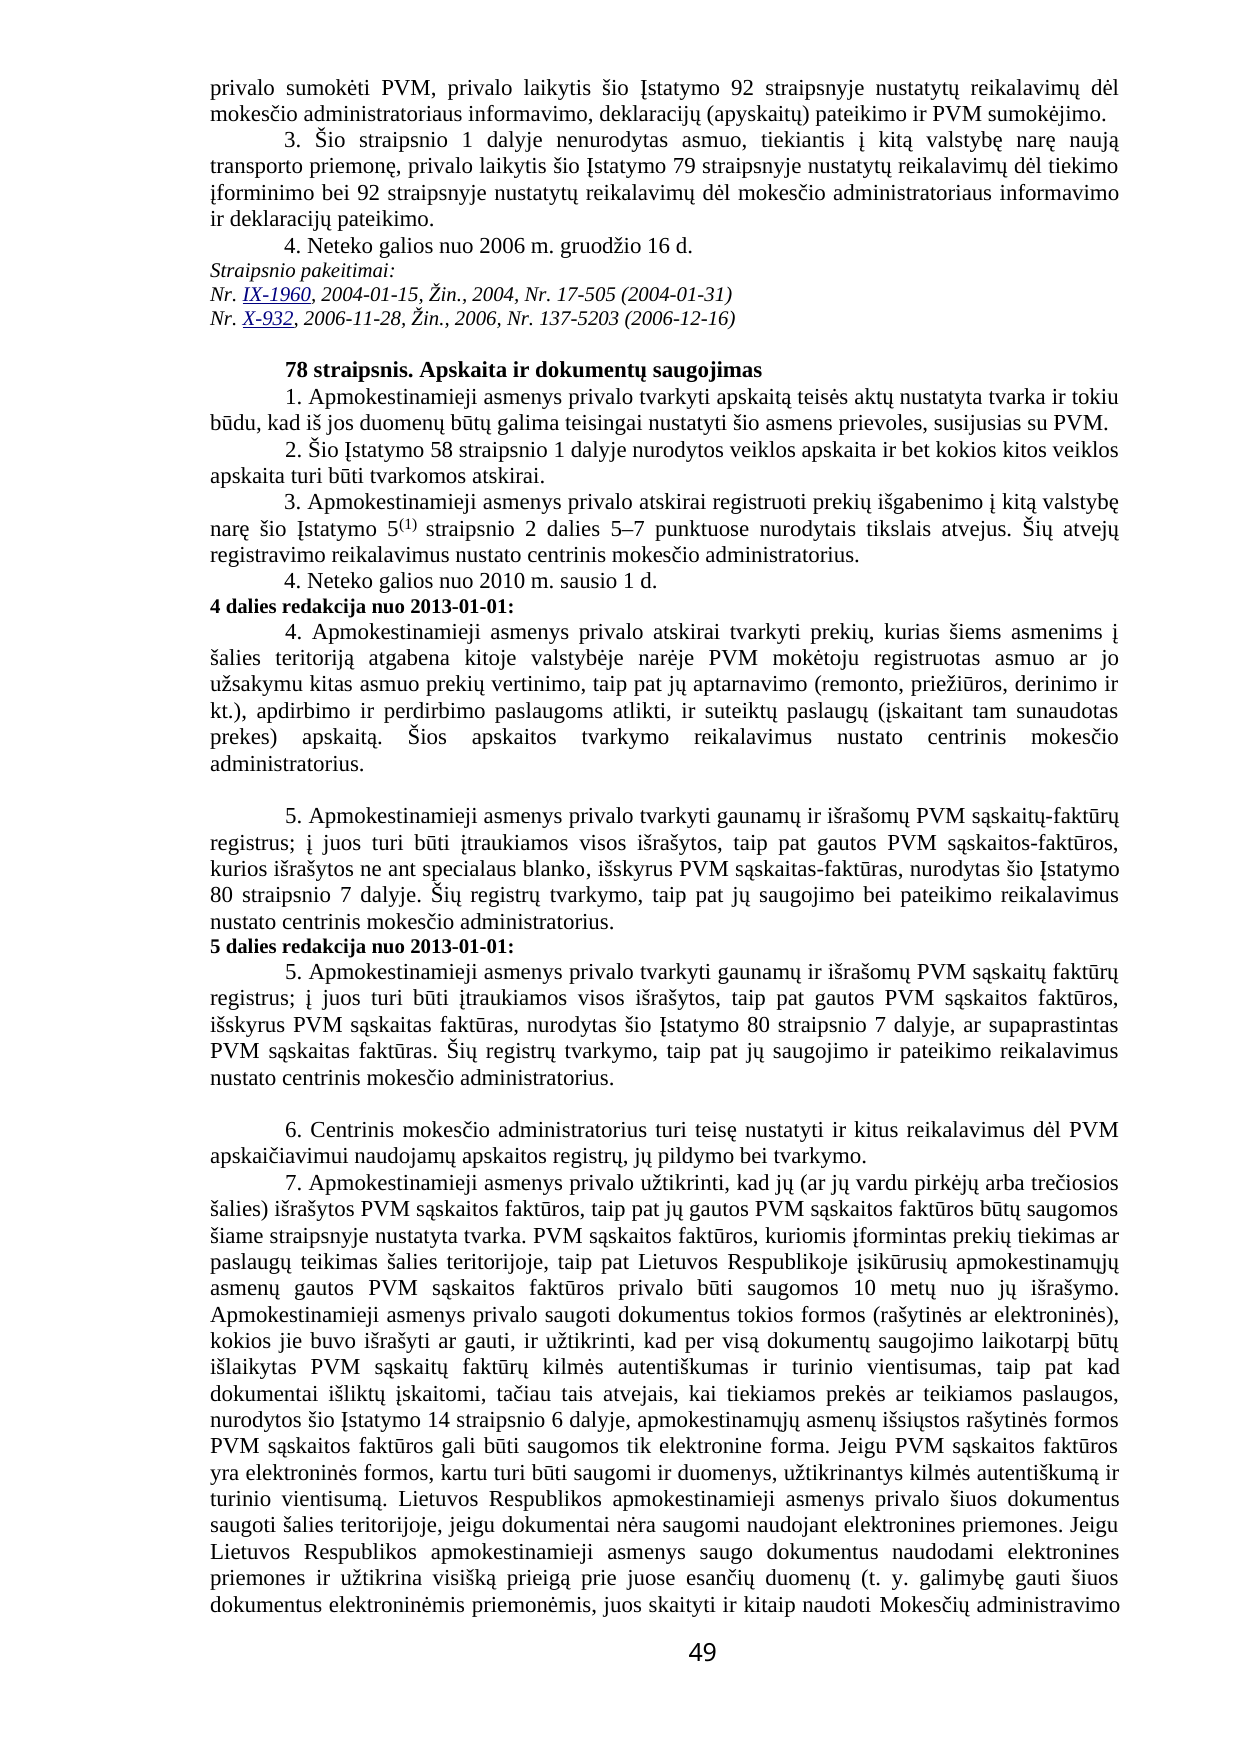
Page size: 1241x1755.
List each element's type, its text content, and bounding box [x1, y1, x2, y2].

text 4. Neteko galios nuo 2006 m. gruodžio 16 d. [210, 232, 1120, 258]
text 4. Apmokestinamieji asmenys privalo atskirai tvarkyti prekių, kurias šiems asmenims į šalies teritoriją atgabena kitoje valstybėje narėje PVM mokėtoju registruotas asmuo ar jo užsakymu kitas asmuo prekių vertinimo, taip pat jų aptarnavimo (remonto, priežiūros, derinimo ir kt.), apdirbimo ir perdirbimo paslaugoms atlikti, ir suteiktų paslaugų (įskaitant tam sunaudotas prekes) apskaitą. Šios apskaitos tvarkymo reikalavimus nustato centrinis mokesčio administratorius. [210, 618, 1120, 776]
text 4. Neteko galios nuo 2010 m. sausio 1 d. [210, 567, 1120, 594]
text 5 dalies redakcija nuo 2013-01-01: [210, 934, 1120, 958]
text 4 dalies redakcija nuo 2013-01-01: [210, 594, 1120, 618]
text Nr. IX-1960, 2004-01-15, Žin., 2004, Nr. 17-505 (2004-01-31) [210, 282, 1120, 306]
text 2. Šio Įstatymo 58 straipsnio 1 dalyje nurodytos veiklos apskaita ir bet kokios kitos veiklos apskaita turi būti tvarkomos atskirai. [210, 436, 1120, 488]
text 3. Apmokestinamieji asmenys privalo atskirai registruoti prekių išgabenimo į kitą valstybę narę šio Įstatymo 5(1) straipsnio 2 dalies 5–7 punktuose nurodytais tikslais atvejus. Šių atvejų registravimo reikalavimus nustato centrinis mokesčio administratorius. [210, 488, 1120, 567]
text 5. Apmokestinamieji asmenys privalo tvarkyti gaunamų ir išrašomų PVM sąskaitų-faktūrų registrus; į juos turi būti įtraukiamos visos išrašytos, taip pat gautos PVM sąskaitos-faktūros, kurios išrašytos ne ant specialaus blanko, išskyrus PVM sąskaitas-faktūras, nurodytas šio Įstatymo 80 straipsnio 7 dalyje. Šių registrų tvarkymo, taip pat jų saugojimo bei pateikimo reikalavimus nustato centrinis mokesčio administratorius. [210, 802, 1120, 934]
text 1. Apmokestinamieji asmenys privalo tvarkyti apskaitą teisės aktų nustatyta tvarka ir tokiu būdu, kad iš jos duomenų būtų galima teisingai nustatyti šio asmens prievoles, susijusias su PVM. [210, 383, 1120, 436]
text Straipsnio pakeitimai: [210, 258, 1120, 282]
text Nr. X-932, 2006-11-28, Žin., 2006, Nr. 137-5203 (2006-12-16) [210, 306, 1120, 330]
text 5. Apmokestinamieji asmenys privalo tvarkyti gaunamų ir išrašomų PVM sąskaitų faktūrų registrus; į juos turi būti įtraukiamos visos išrašytos, taip pat gautos PVM sąskaitos faktūros, išskyrus PVM sąskaitas faktūras, nurodytas šio Įstatymo 80 straipsnio 7 dalyje, ar supaprastintas PVM sąskaitas faktūras. Šių registrų tvarkymo, taip pat jų saugojimo ir pateikimo reikalavimus nustato centrinis mokesčio administratorius. [210, 958, 1120, 1090]
text 6. Centrinis mokesčio administratorius turi teisę nustatyti ir kitus reikalavimus dėl PVM apskaičiavimui naudojamų apskaitos registrų, jų pildymo bei tvarkymo. [210, 1116, 1120, 1169]
text 7. Apmokestinamieji asmenys privalo užtikrinti, kad jų (ar jų vardu pirkėjų arba trečiosios šalies) išrašytos PVM sąskaitos faktūros, taip pat jų gautos PVM sąskaitos faktūros būtų saugomos šiame straipsnyje nustatyta tvarka. PVM sąskaitos faktūros, kuriomis įformintas prekių tiekimas ar paslaugų teikimas šalies teritorijoje, taip pat Lietuvos Respublikoje įsikūrusių apmokestinamųjų asmenų gautos PVM sąskaitos faktūros privalo būti saugomos 10 metų nuo jų išrašymo. Apmokestinamieji asmenys privalo saugoti dokumentus tokios formos (rašytinės ar elektroninės), kokios jie buvo išrašyti ar gauti, ir užtikrinti, kad per visą dokumentų saugojimo laikotarpį būtų išlaikytas PVM sąskaitų faktūrų kilmės autentiškumas ir turinio vientisumas, taip pat kad dokumentai išliktų įskaitomi, tačiau tais atvejais, kai tiekiamos prekės ar teikiamos paslaugos, nurodytos šio Įstatymo 14 straipsnio 6 dalyje, apmokestinamųjų asmenų išsiųstos rašytinės formos PVM sąskaitos faktūros gali būti saugomos tik elektronine forma. Jeigu PVM sąskaitos faktūros yra elektroninės formos, kartu turi būti saugomi ir duomenys, užtikrinantys kilmės autentiškumą ir turinio vientisumą. Lietuvos Respublikos apmokestinamieji asmenys privalo šiuos dokumentus saugoti šalies teritorijoje, jeigu dokumentai nėra saugomi naudojant elektronines priemones. Jeigu Lietuvos Respublikos apmokestinamieji asmenys saugo dokumentus naudodami elektronines priemones ir užtikrina visišką prieigą prie juose esančių duomenų (t. y. galimybę gauti šiuos dokumentus elektroninėmis priemonėmis, juos skaityti ir kitaip naudoti Mokesčių administravimo [210, 1169, 1120, 1617]
text 3. Šio straipsnio 1 dalyje nenurodytas asmuo, tiekiantis į kitą valstybę narę naują transporto priemonę, privalo laikytis šio Įstatymo 79 straipsnyje nustatytų reikalavimų dėl tiekimo įforminimo bei 92 straipsnyje nustatytų reikalavimų dėl mokesčio administratoriaus informavimo ir deklaracijų pateikimo. [210, 126, 1120, 232]
text 78 straipsnis. Apskaita ir dokumentų saugojimas [210, 357, 1120, 383]
text privalo sumokėti PVM, privalo laikytis šio Įstatymo 92 straipsnyje nustatytų reikalavimų dėl mokesčio administratoriaus informavimo, deklaracijų (apyskaitų) pateikimo ir PVM sumokėjimo. [210, 73, 1120, 126]
